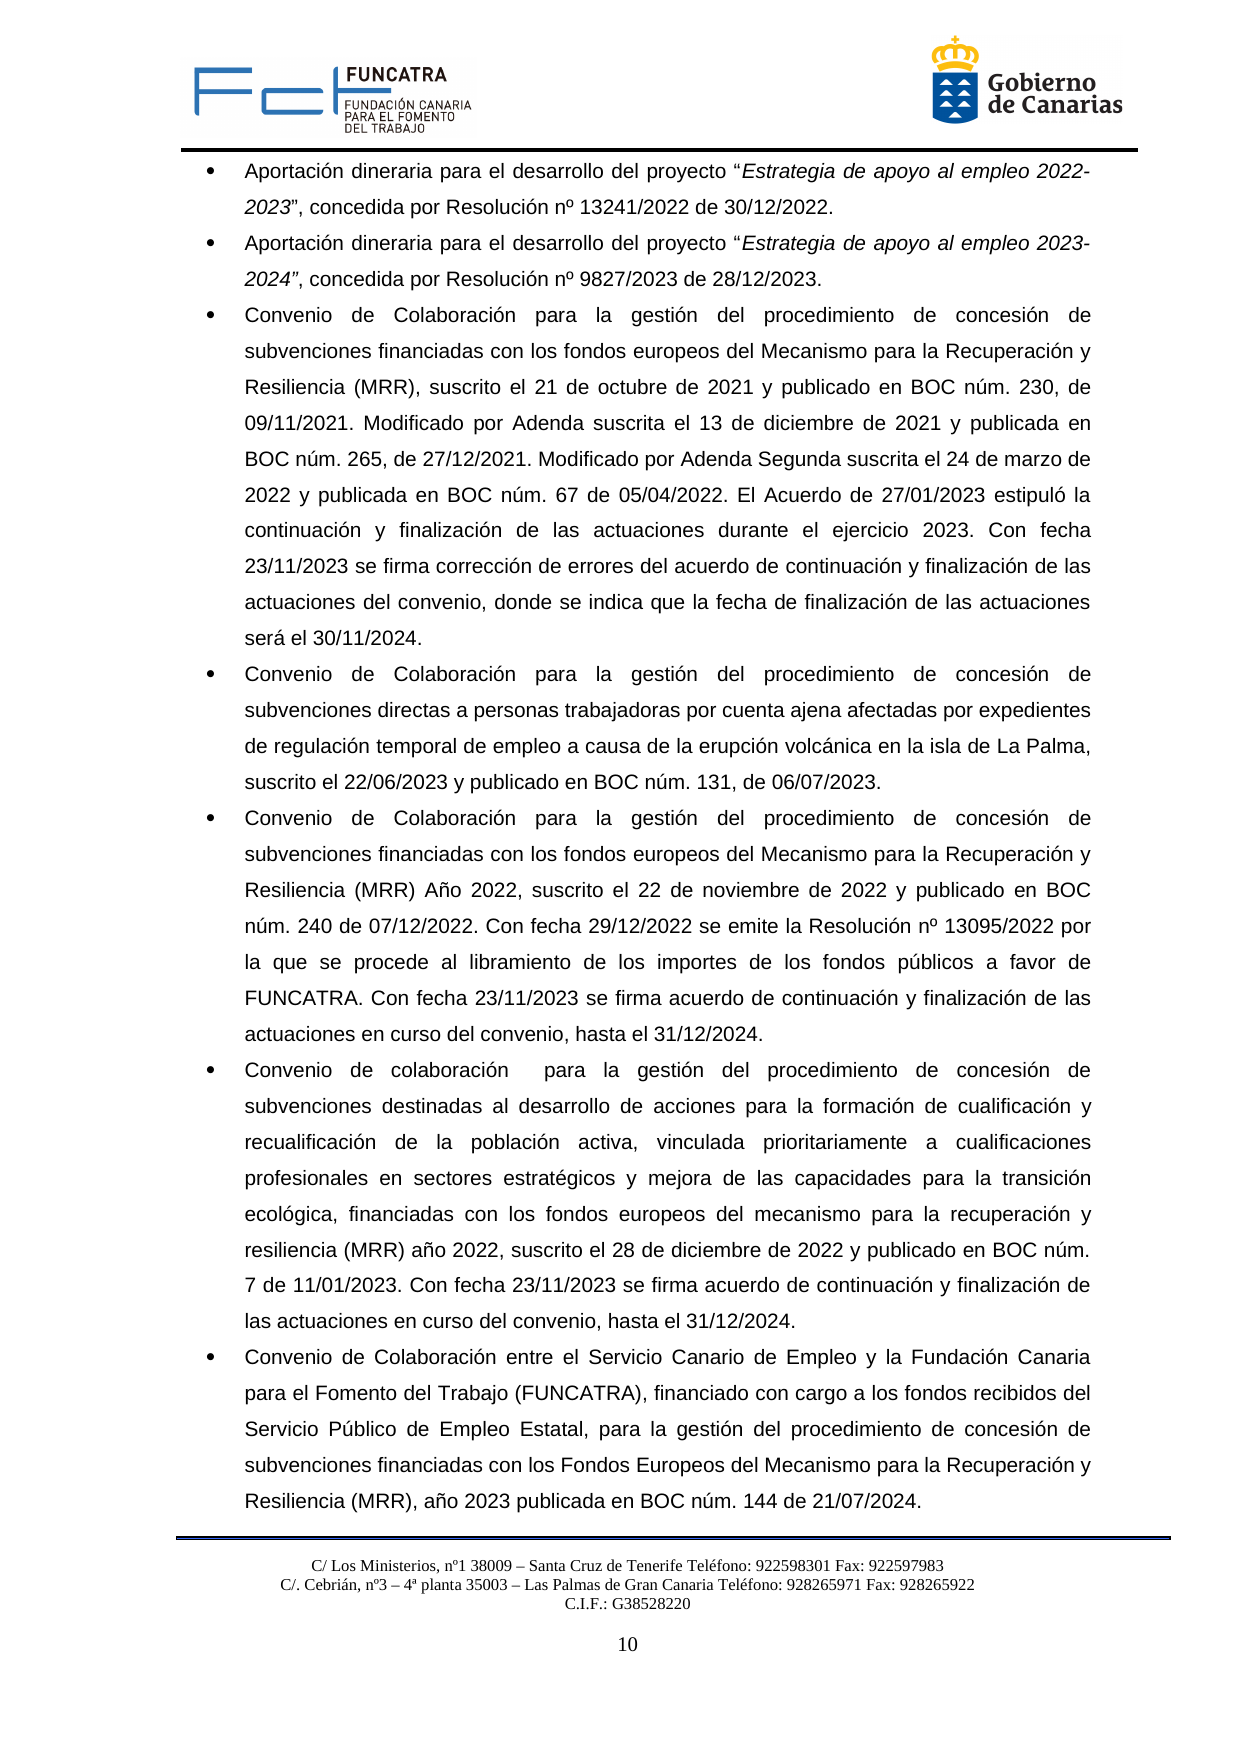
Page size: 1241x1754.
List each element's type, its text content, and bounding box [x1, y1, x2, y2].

list Convenio de Colaboración para la gestión del procedimiento de concesión de subvenciones financiadas con los fondos europeos del Mecanismo para la Recuperación y Resiliencia (MRR) Año 2022, suscrito el 22 de noviembre de 2022 y publicado en BOC núm. 240 de 07/12/2022. Con fecha 29/12/2022 se emite la Resolución nº 13095/2022 por la que se procede al libramiento de los importes de los fondos públicos a favor de FUNCATRA. Con fecha 23/11/2023 se firma acuerdo de continuación y finalización de las actuaciones en curso del convenio, hasta el 31/12/2024. [207, 806, 1092, 1046]
list Convenio de colaboración para la gestión del procedimiento de concesión de subvenciones destinadas al desarrollo de acciones para la formación de cualificación y recualificación de la población activa, vinculada prioritariamente a cualificaciones profesionales en sectores estratégicos y mejora de las capacidades para la transición ecológica, financiadas con los fondos europeos del mecanismo para la recuperación y resiliencia (MRR) año 2022, suscrito el 28 de diciembre de 2022 y publicado en BOC núm. 7 de 11/01/2023. Con fecha 23/11/2023 se firma acuerdo de continuación y finalización de las actuaciones en curso del convenio, hasta el 31/12/2024. [207, 1058, 1092, 1333]
list Convenio de Colaboración para la gestión del procedimiento de concesión de subvenciones financiadas con los fondos europeos del Mecanismo para la Recuperación y Resiliencia (MRR), suscrito el 21 de octubre de 2021 y publicado en BOC núm. 230, de 09/11/2021. Modificado por Adenda suscrita el 13 de diciembre de 2021 y publicada en BOC núm. 265, de 27/12/2021. Modificado por Adenda Segunda suscrita el 24 de marzo de 2022 y publicada en BOC núm. 67 de 05/04/2022. El Acuerdo de 27/01/2023 estipuló la continuación y finalización de las actuaciones durante el ejercicio 2023. Con fecha 23/11/2023 se firma corrección de errores del acuerdo de continuación y finalización de las actuaciones del convenio, donde se indica que la fecha de finalización de las actuaciones será el 30/11/2024. [207, 303, 1092, 650]
list Aportación dineraria para el desarrollo del proyecto “Estrategia de apoyo al empleo 2022-2023”, concedida por Resolución nº 13241/2022 de 30/12/2022. [207, 159, 1092, 219]
picture [180, 57, 477, 138]
list Convenio de Colaboración entre el Servicio Canario de Empleo y la Fundación Canaria para el Fomento del Trabajo (FUNCATRA), financiado con cargo a los fondos recibidos del Servicio Público de Empleo Estatal, para la gestión del procedimiento de concesión de subvenciones financiadas con los Fondos Europeos del Mecanismo para la Recuperación y Resiliencia (MRR), año 2023 publicada en BOC núm. 144 de 21/07/2024. [207, 1345, 1092, 1513]
picture [931, 35, 1123, 124]
list Convenio de Colaboración para la gestión del procedimiento de concesión de subvenciones directas a personas trabajadoras por cuenta ajena afectadas por expedientes de regulación temporal de empleo a causa de la erupción volcánica en la isla de La Palma, suscrito el 22/06/2023 y publicado en BOC núm. 131, de 06/07/2023. [207, 662, 1092, 794]
list Aportación dineraria para el desarrollo del proyecto “Estrategia de apoyo al empleo 2023-2024”, concedida por Resolución nº 9827/2023 de 28/12/2023. [207, 231, 1092, 291]
